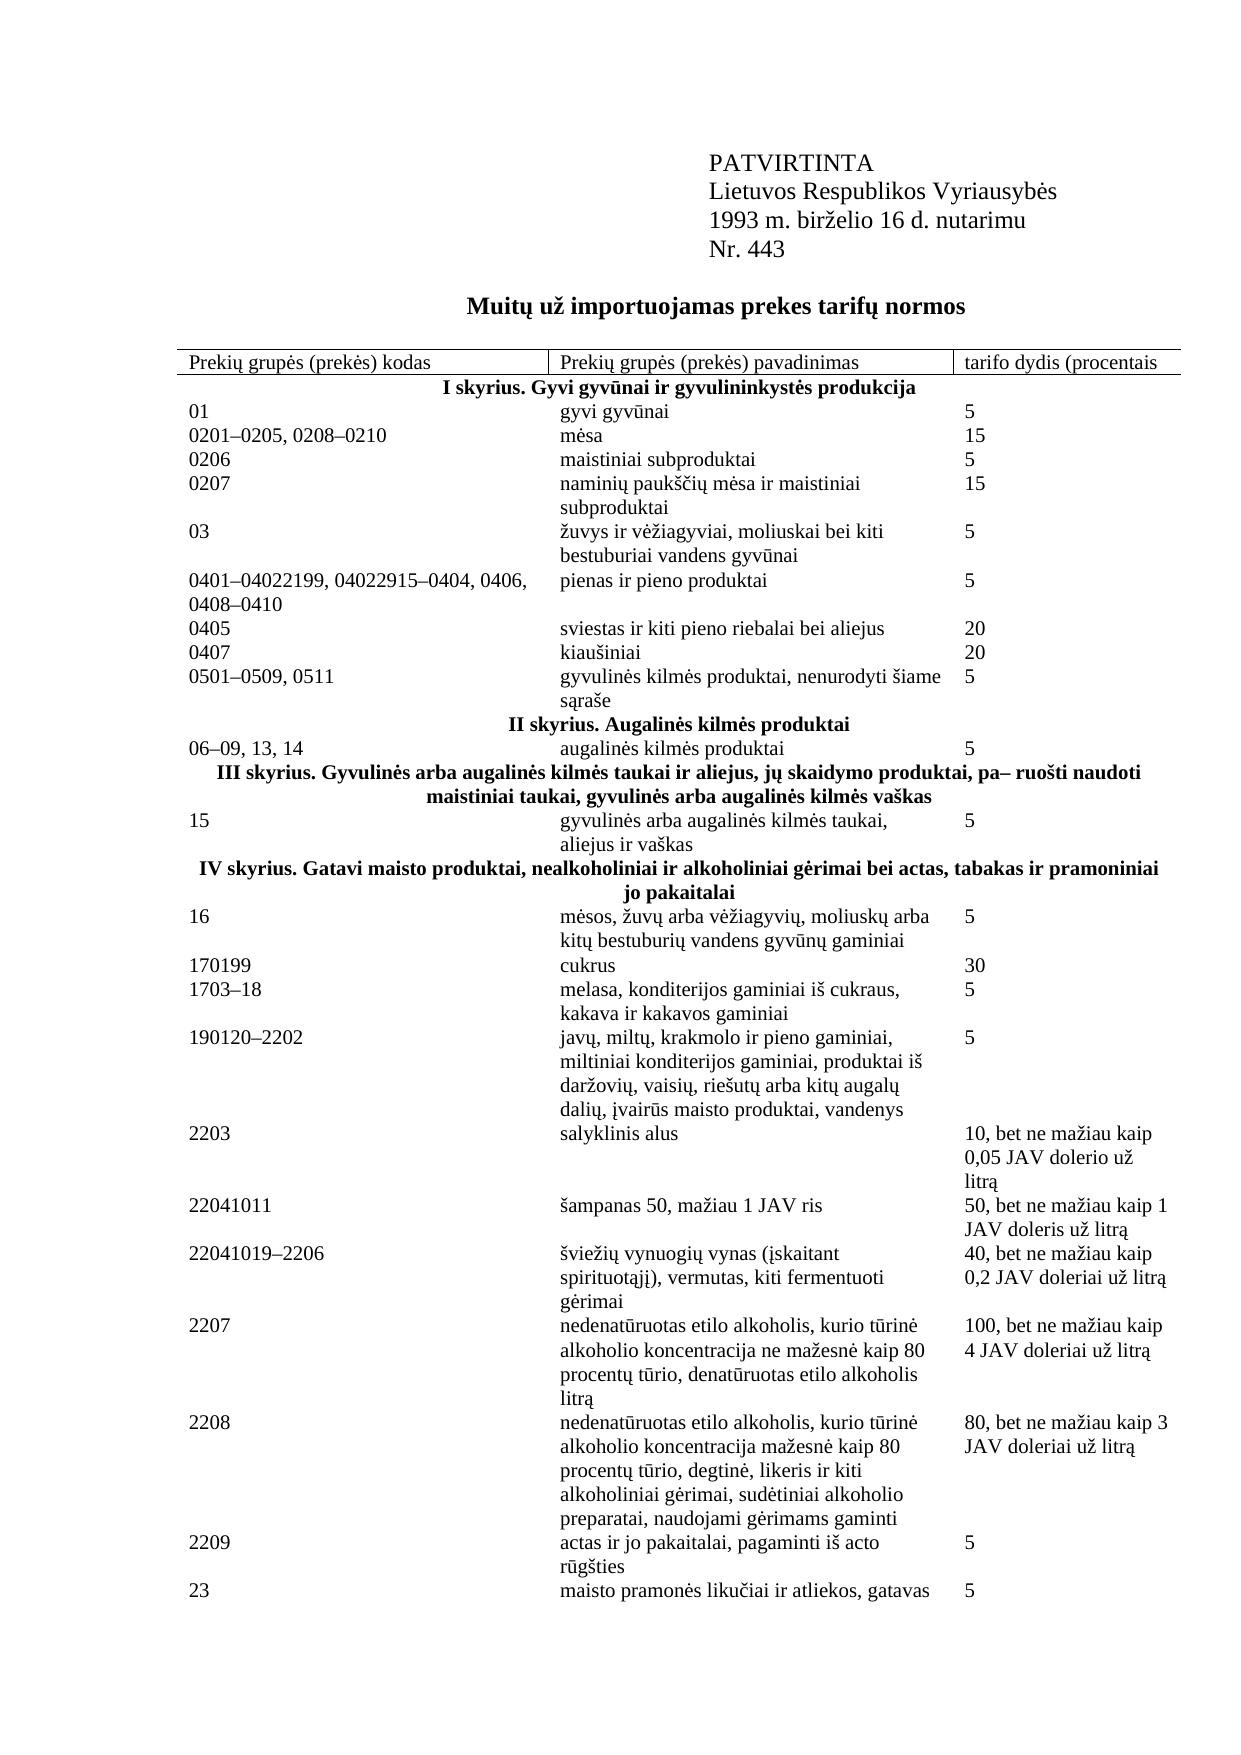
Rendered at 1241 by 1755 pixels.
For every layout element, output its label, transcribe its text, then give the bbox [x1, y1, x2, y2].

table_cell 2208 [177, 1410, 549, 1530]
table_cell gyvi gyvūnai [549, 399, 953, 423]
table_cell augalinės kilmės produktai [549, 736, 953, 760]
table_cell cukrus [549, 953, 953, 977]
table_cell 0207 [177, 471, 549, 519]
table_cell 03 [177, 519, 549, 567]
table_cell 0206 [177, 447, 549, 471]
table_cell salyklinis alus [549, 1121, 953, 1193]
table_cell 2209 [177, 1530, 549, 1578]
table_cell 5 [953, 736, 1181, 760]
table_cell javų, miltų, krakmolo ir pieno gaminiai, miltiniai konditerijos gaminiai, produktai iš daržovių, vaisių, riešutų arba kitų augalų dalių, įvairūs maisto produktai, vandenys [549, 1025, 953, 1121]
table_cell gyvulinės arba augalinės kilmės taukai, aliejus ir vaškas [549, 808, 953, 856]
table_cell šviežių vynuogių vynas (įskaitant spirituotąjį), vermutas, kiti fermentuoti gėrimai [549, 1241, 953, 1313]
table_cell 5 [953, 399, 1181, 423]
table_cell 23 [177, 1578, 549, 1602]
table_cell 5 [953, 977, 1181, 1025]
table_cell 15 [953, 423, 1181, 447]
text Nr. 443 [177, 234, 1079, 263]
table_cell 5 [953, 1530, 1181, 1578]
table_cell pienas ir pieno produktai [549, 568, 953, 616]
table_cell 50, bet ne mažiau kaip 1 JAV doleris už litrą [953, 1193, 1181, 1241]
table_cell II skyrius. Augalinės kilmės produktai [177, 712, 1181, 736]
table_cell naminių paukščių mėsa ir maistiniai subproduktai [549, 471, 953, 519]
table_cell 5 [953, 1578, 1181, 1602]
table_cell kiaušiniai [549, 640, 953, 664]
table_cell 190120–2202 [177, 1025, 549, 1121]
table_cell actas ir jo pakaitalai, pagaminti iš acto rūgšties [549, 1530, 953, 1578]
table_cell 16 [177, 904, 549, 952]
table_cell 15 [177, 808, 549, 856]
table_cell 80, bet ne mažiau kaip 3 JAV doleriai už litrą [953, 1410, 1181, 1530]
table_cell III skyrius. Gyvulinės arba augalinės kilmės taukai ir aliejus, jų skaidymo produktai, pa– ruošti naudoti maistiniai taukai, gyvulinės arba augalinės kilmės vaškas [177, 760, 1181, 808]
table_cell 5 [953, 519, 1181, 567]
text Lietuvos Respublikos Vyriausybės [177, 176, 1079, 205]
table_cell 5 [953, 904, 1181, 952]
table_cell 0201–0205, 0208–0210 [177, 423, 549, 447]
table_cell 22041011 [177, 1193, 549, 1241]
table_cell 0405 [177, 616, 549, 640]
table_cell 5 [953, 808, 1181, 856]
table_cell 15 [953, 471, 1181, 519]
table_cell mėsa [549, 423, 953, 447]
table_cell 0407 [177, 640, 549, 664]
table_cell 2207 [177, 1314, 549, 1410]
table_cell gyvulinės kilmės produktai, nenurodyti šiame sąraše [549, 664, 953, 712]
table_cell 40, bet ne mažiau kaip 0,2 JAV doleriai už litrą [953, 1241, 1181, 1313]
table_cell I skyrius. Gyvi gyvūnai ir gyvulininkystės produkcija [177, 375, 1181, 399]
table_header Prekių grupės (prekės) kodas [177, 350, 548, 374]
table_cell nedenatūruotas etilo alkoholis, kurio tūrinė alkoholio koncentracija mažesnė kaip 80 procentų tūrio, degtinė, likeris ir kiti alkoholiniai gėrimai, sudėtiniai alkoholio preparatai, naudojami gėrimams gaminti [549, 1410, 953, 1530]
table_cell 5 [953, 1025, 1181, 1121]
table_cell sviestas ir kiti pieno riebalai bei aliejus [549, 616, 953, 640]
table_cell melasa, konditerijos gaminiai iš cukraus, kakava ir kakavos gaminiai [549, 977, 953, 1025]
text PATVIRTINTA [709, 148, 1079, 176]
table_cell žuvys ir vėžiagyviai, moliuskai bei kiti bestuburiai vandens gyvūnai [549, 519, 953, 567]
table_cell maisto pramonės likučiai ir atliekos, gatavas [549, 1578, 953, 1602]
table_cell 2203 [177, 1121, 549, 1193]
table_header tarifo dydis (procentais [954, 350, 1181, 374]
table_cell 5 [953, 447, 1181, 471]
table_cell IV skyrius. Gatavi maisto produktai, nealkoholiniai ir alkoholiniai gėrimai bei actas, tabakas ir pramoniniai jo pakaitalai [177, 856, 1181, 904]
table_cell 0501–0509, 0511 [177, 664, 549, 712]
table_cell 20 [953, 616, 1181, 640]
table_cell 30 [953, 953, 1181, 977]
table_cell 01 [177, 399, 549, 423]
table_cell 10, bet ne mažiau kaip 0,05 JAV dolerio už litrą [953, 1121, 1181, 1193]
table_cell nedenatūruotas etilo alkoholis, kurio tūrinė alkoholio koncentracija ne mažesnė kaip 80 procentų tūrio, denatūruotas etilo alkoholis litrą [549, 1314, 953, 1410]
table_cell maistiniai subproduktai [549, 447, 953, 471]
table_cell 1703–18 [177, 977, 549, 1025]
table_header Prekių grupės (prekės) pavadinimas [549, 350, 953, 374]
table_cell 0401–04022199, 04022915–0404, 0406, 0408–0410 [177, 568, 549, 616]
table_cell 22041019–2206 [177, 1241, 549, 1313]
table_cell šampanas 50, mažiau 1 JAV ris [549, 1193, 953, 1241]
table_cell 20 [953, 640, 1181, 664]
text Muitų už importuojamas prekes tarifų normos [177, 291, 1181, 320]
table_cell 5 [953, 664, 1181, 712]
table_cell 100, bet ne mažiau kaip 4 JAV doleriai už litrą [953, 1314, 1181, 1410]
table_cell mėsos, žuvų arba vėžiagyvių, moliuskų arba kitų bestuburių vandens gyvūnų gaminiai [549, 904, 953, 952]
table_cell 5 [953, 568, 1181, 616]
table_cell 170199 [177, 953, 549, 977]
text 1993 m. birželio 16 d. nutarimu [177, 205, 1079, 234]
table_cell 06–09, 13, 14 [177, 736, 549, 760]
